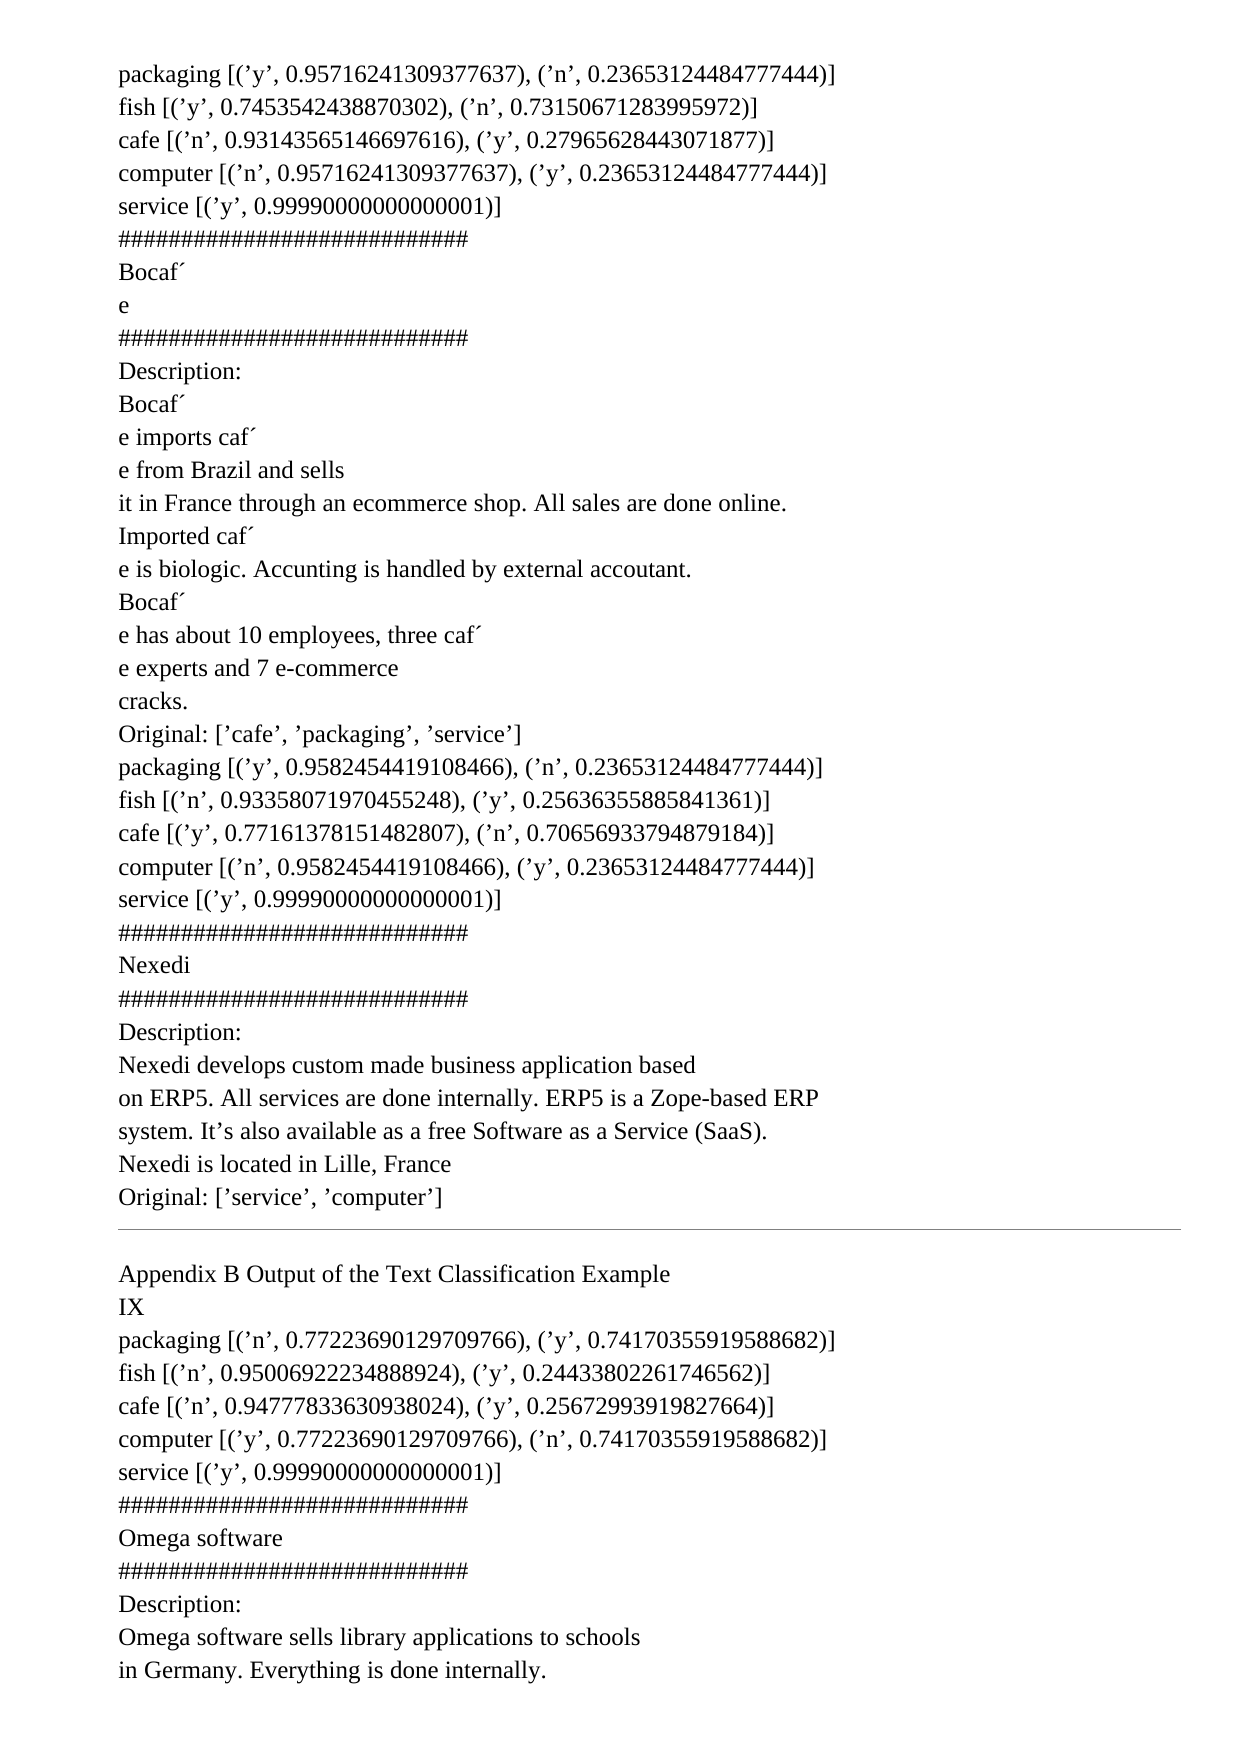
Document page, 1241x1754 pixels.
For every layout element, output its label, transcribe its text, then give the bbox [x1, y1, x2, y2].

text Appendix B Output of the Text Classification Example IX packaging [(’n’, 0.77223690129709766), (’y’, 0.74170355919588682)] fish [(’n’, 0.95006922234888924), (’y’, 0.24433802261746562)] cafe [(’n’, 0.94777833630938024), (’y’, 0.25672993919827664)] computer [(’y’, 0.77223690129709766), (’n’, 0.74170355919588682)] service [(’y’, 0.99990000000000001)] ############################ Omega software ############################ Description: Omega software sells library applications to schools in Germany. Everything is done internally. [118, 1259, 1181, 1684]
text packaging [(’y’, 0.95716241309377637), (’n’, 0.23653124484777444)] fish [(’y’, 0.7453542438870302), (’n’, 0.73150671283995972)] cafe [(’n’, 0.93143565146697616), (’y’, 0.27965628443071877)] computer [(’n’, 0.95716241309377637), (’y’, 0.23653124484777444)] service [(’y’, 0.99990000000000001)] ############################ Bocaf´ e ############################ Description: Bocaf´ e imports caf´ e from Brazil and sells it in France through an ecommerce shop. All sales are done online. Imported caf´ e is biologic. Accunting is handled by external accoutant. Bocaf´ e has about 10 employees, three caf´ e experts and 7 e-commerce cracks. Original: [’cafe’, ’packaging’, ’service’] packaging [(’y’, 0.9582454419108466), (’n’, 0.23653124484777444)] fish [(’n’, 0.93358071970455248), (’y’, 0.25636355885841361)] cafe [(’y’, 0.77161378151482807), (’n’, 0.70656933794879184)] computer [(’n’, 0.9582454419108466), (’y’, 0.23653124484777444)] service [(’y’, 0.99990000000000001)] ############################ Nexedi ############################ Description: Nexedi develops custom made business application based on ERP5. All services are done internally. ERP5 is a Zope-based ERP system. It’s also available as a free Software as a Service (SaaS). Nexedi is located in Lille, France Original: [’service’, ’computer’] [118, 59, 1181, 1211]
